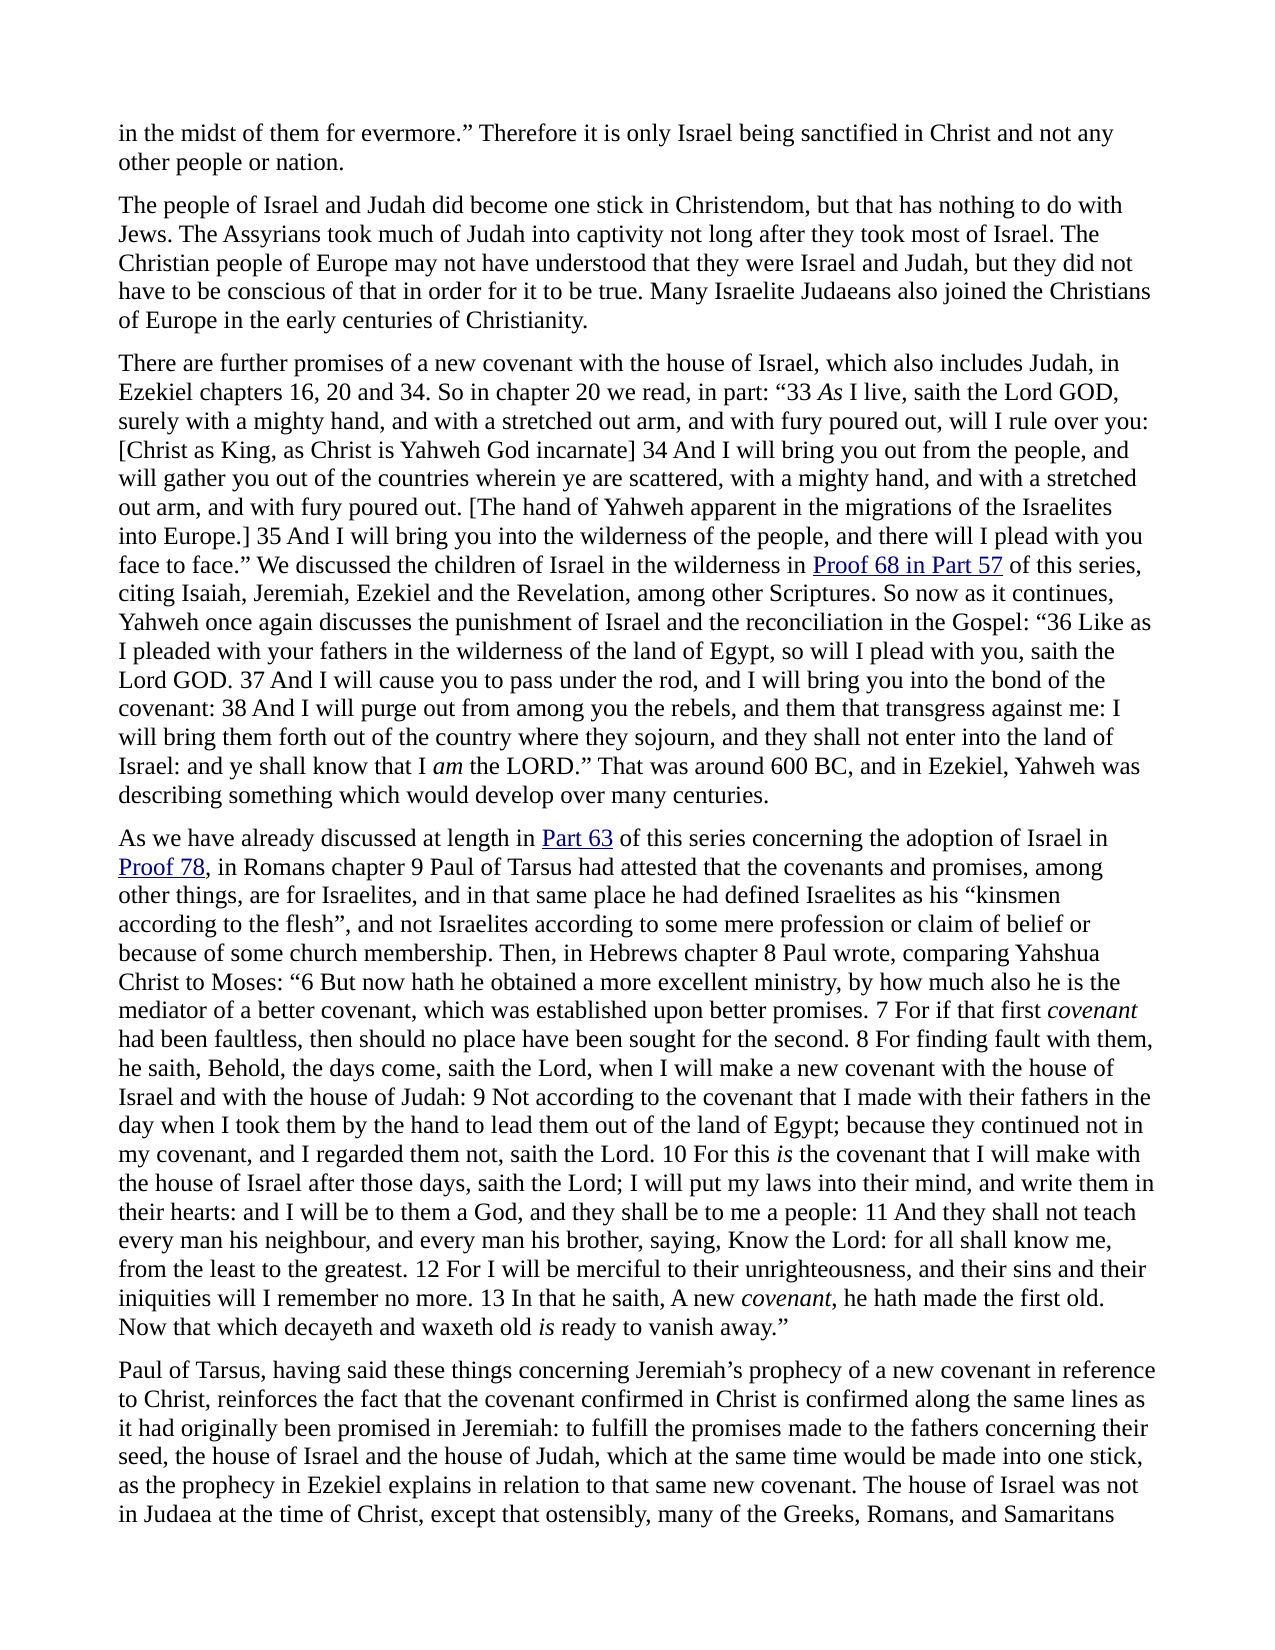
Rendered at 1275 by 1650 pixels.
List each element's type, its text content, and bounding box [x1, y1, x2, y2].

text As we have already discussed at length in Part 63 of this series concerning the adoption of Israel in Proof 78, in Romans chapter 9 Paul of Tarsus had attested that the covenants and promises, among other things, are for Israelites, and in that same place he had defined Israelites as his “kinsmen according to the flesh”, and not Israelites according to some mere profession or claim of belief or because of some church membership. Then, in Hebrews chapter 8 Paul wrote, comparing Yahshua Christ to Moses: “6 But now hath he obtained a more excellent ministry, by how much also he is the mediator of a better covenant, which was established upon better promises. 7 For if that first covenant had been faultless, then should no place have been sought for the second. 8 For finding fault with them, he saith, Behold, the days come, saith the Lord, when I will make a new covenant with the house of Israel and with the house of Judah: 9 Not according to the covenant that I made with their fathers in the day when I took them by the hand to lead them out of the land of Egypt; because they continued not in my covenant, and I regarded them not, saith the Lord. 10 For this is the covenant that I will make with the house of Israel after those days, saith the Lord; I will put my laws into their mind, and write them in their hearts: and I will be to them a God, and they shall be to me a people: 11 And they shall not teach every man his neighbour, and every man his brother, saying, Know the Lord: for all shall know me, from the least to the greatest. 12 For I will be merciful to their unrighteousness, and their sins and their iniquities will I remember no more. 13 In that he saith, A new covenant, he hath made the first old. Now that which decayeth and waxeth old is ready to vanish away.” [118, 823, 1157, 1341]
text Paul of Tarsus, having said these things concerning Jeremiah’s prophecy of a new covenant in reference to Christ, reinforces the fact that the covenant confirmed in Christ is confirmed along the same lines as it had originally been promised in Jeremiah: to fulfill the promises made to the fathers concerning their seed, the house of Israel and the house of Judah, which at the same time would be made into one stick, as the prophecy in Ezekiel explains in relation to that same new covenant. The house of Israel was not in Judaea at the time of Christ, except that ostensibly, many of the Greeks, Romans, and Samaritans [118, 1355, 1157, 1528]
text The people of Israel and Judah did become one stick in Christendom, but that has nothing to do with Jews. The Assyrians took much of Judah into captivity not long after they took most of Israel. The Christian people of Europe may not have understood that they were Israel and Judah, but they did not have to be conscious of that in order for it to be true. Many Israelite Judaeans also joined the Christians of Europe in the early centuries of Christianity. [118, 190, 1157, 334]
text in the midst of them for evermore.” Therefore it is only Israel being sanctified in Christ and not any other people or nation. [118, 118, 1157, 176]
text There are further promises of a new covenant with the house of Israel, which also includes Judah, in Ezekiel chapters 16, 20 and 34. So in chapter 20 we read, in part: “33 As I live, saith the Lord GOD, surely with a mighty hand, and with a stretched out arm, and with fury poured out, will I rule over you: [Christ as King, as Christ is Yahweh God incarnate] 34 And I will bring you out from the people, and will gather you out of the countries wherein ye are scattered, with a mighty hand, and with a stretched out arm, and with fury poured out. [The hand of Yahweh apparent in the migrations of the Israelites into Europe.] 35 And I will bring you into the wilderness of the people, and there will I plead with you face to face.” We discussed the children of Israel in the wilderness in Proof 68 in Part 57 of this series, citing Isaiah, Jeremiah, Ezekiel and the Revelation, among other Scriptures. So now as it continues, Yahweh once again discusses the punishment of Israel and the reconciliation in the Gospel: “36 Like as I pleaded with your fathers in the wilderness of the land of Egypt, so will I plead with you, saith the Lord GOD. 37 And I will cause you to pass under the rod, and I will bring you into the bond of the covenant: 38 And I will purge out from among you the rebels, and them that transgress against me: I will bring them forth out of the country where they sojourn, and they shall not enter into the land of Israel: and ye shall know that I am the LORD.” That was around 600 BC, and in Ezekiel, Yahweh was describing something which would develop over many centuries. [118, 348, 1157, 808]
